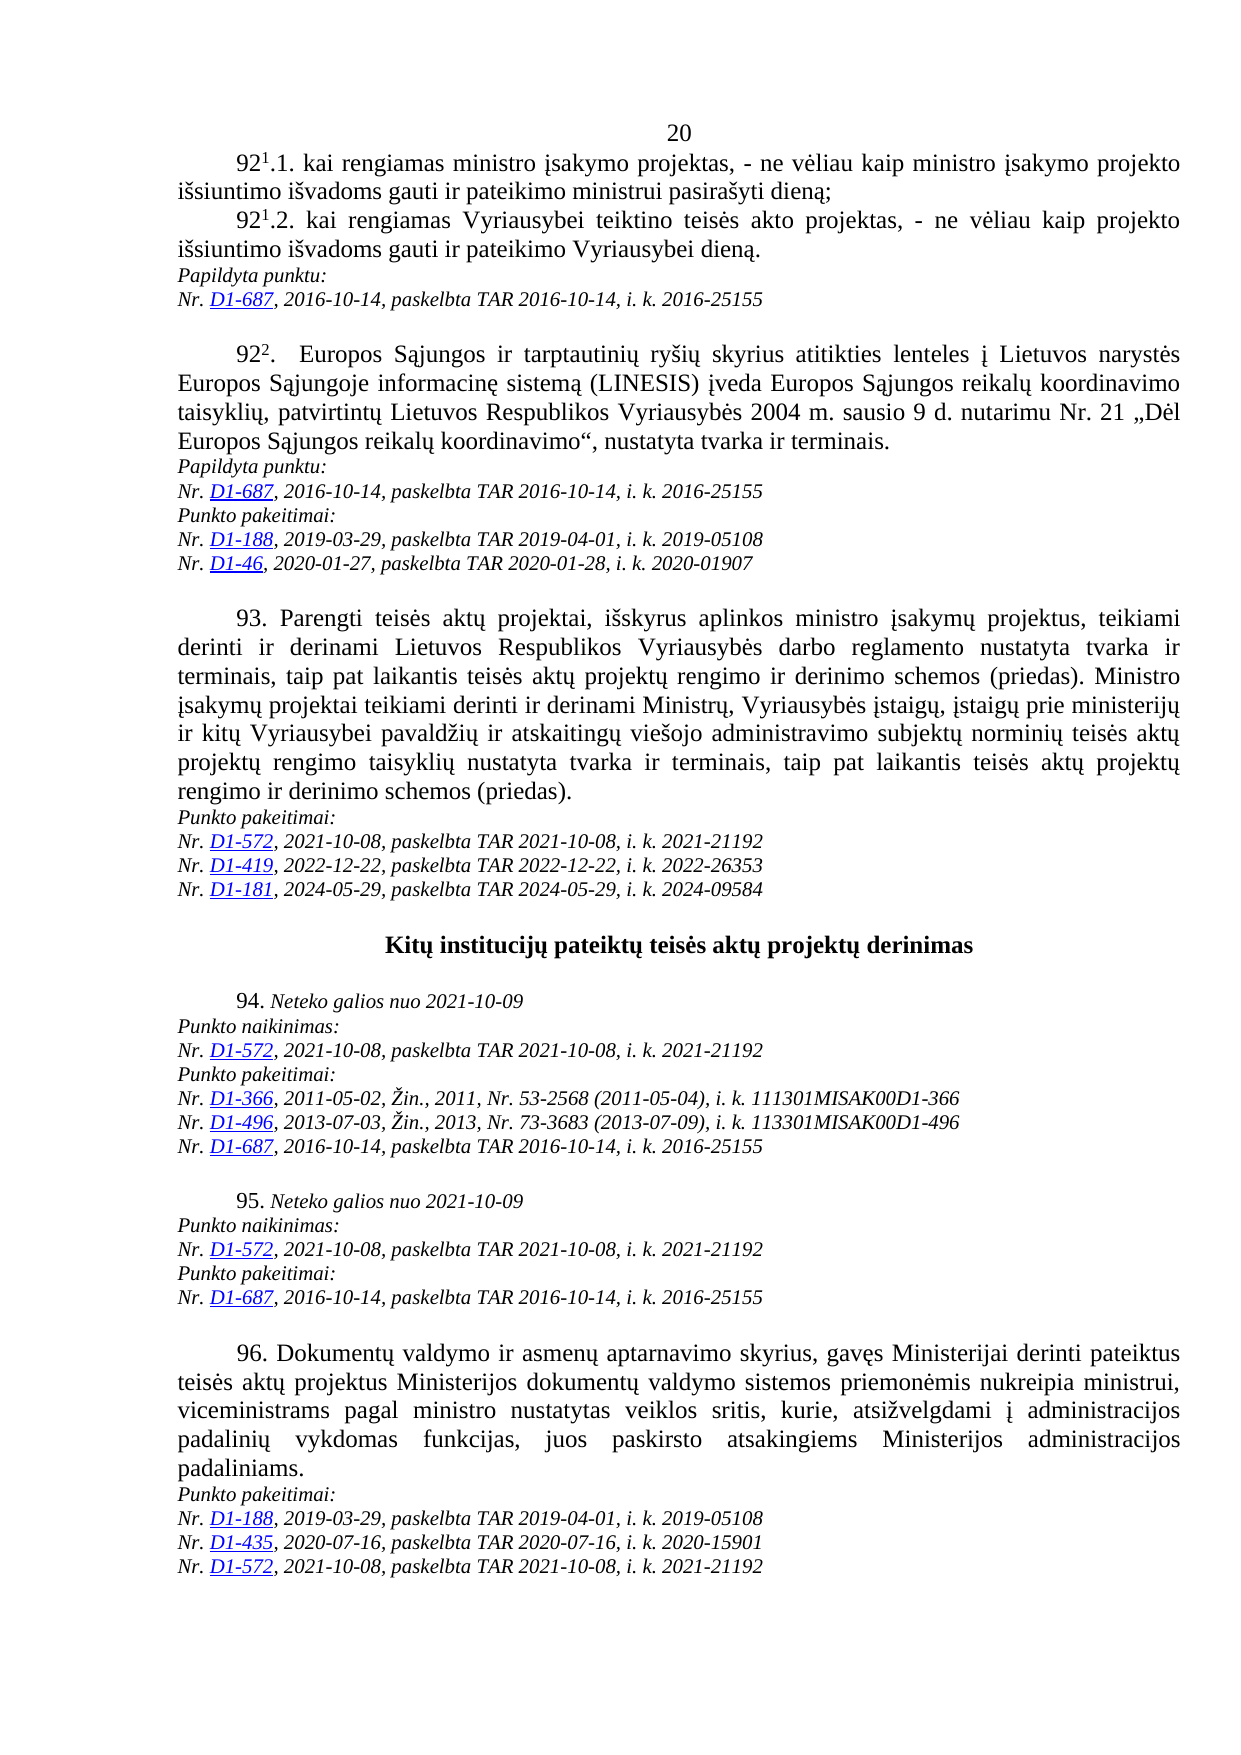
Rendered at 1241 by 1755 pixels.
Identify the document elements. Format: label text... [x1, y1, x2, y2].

text Nr. D1-496, 2013-07-03, Žin., 2013, Nr. 73-3683 (2013-07-09), i. k. 113301MISAK00D1-496 [177, 1110, 1181, 1134]
text Nr. D1-687, 2016-10-14, paskelbta TAR 2016-10-14, i. k. 2016-25155 [177, 287, 1181, 311]
text Papildyta punktu: [177, 263, 1181, 287]
text 922. Europos Sąjungos ir tarptautinių ryšių skyrius atitikties lenteles į Lietuvos narystės Europos Sąjungoje informacinę sistemą (LINESIS) įveda Europos Sąjungos reikalų koordinavimo taisyklių, patvirtintų Lietuvos Respublikos Vyriausybės 2004 m. sausio 9 d. nutarimu Nr. 21 „Dėl Europos Sąjungos reikalų koordinavimo“, nustatyta tvarka ir terminais. [177, 339, 1181, 454]
text Nr. D1-181, 2024-05-29, paskelbta TAR 2024-05-29, i. k. 2024-09584 [177, 877, 1181, 901]
text Punkto pakeitimai: [177, 1261, 1181, 1285]
text Nr. D1-366, 2011-05-02, Žin., 2011, Nr. 53-2568 (2011-05-04), i. k. 111301MISAK00D1-366 [177, 1086, 1181, 1110]
text Nr. D1-572, 2021-10-08, paskelbta TAR 2021-10-08, i. k. 2021-21192 [177, 1554, 1181, 1578]
text Punkto pakeitimai: [177, 1062, 1181, 1086]
text Nr. D1-687, 2016-10-14, paskelbta TAR 2016-10-14, i. k. 2016-25155 [177, 478, 1181, 503]
text 96. Dokumentų valdymo ir asmenų aptarnavimo skyrius, gavęs Ministerijai derinti pateiktus teisės aktų projektus Ministerijos dokumentų valdymo sistemos priemonėmis nukreipia ministrui, viceministrams pagal ministro nustatytas veiklos sritis, kurie, atsižvelgdami į administracijos padalinių vykdomas funkcijas, juos paskirsto atsakingiems Ministerijos administracijos padaliniams. [177, 1338, 1181, 1482]
text Punkto naikinimas: [177, 1014, 1181, 1038]
text Punkto naikinimas: [177, 1213, 1181, 1237]
text Nr. D1-572, 2021-10-08, paskelbta TAR 2021-10-08, i. k. 2021-21192 [177, 1038, 1181, 1062]
text Punkto pakeitimai: [177, 805, 1181, 829]
text 94. Neteko galios nuo 2021-10-09 [177, 987, 1181, 1014]
text Papildyta punktu: [177, 454, 1181, 478]
text Nr. D1-188, 2019-03-29, paskelbta TAR 2019-04-01, i. k. 2019-05108 [177, 527, 1181, 551]
text 93. Parengti teisės aktų projektai, išskyrus aplinkos ministro įsakymų projektus, teikiami derinti ir derinami Lietuvos Respublikos Vyriausybės darbo reglamento nustatyta tvarka ir terminais, taip pat laikantis teisės aktų projektų rengimo ir derinimo schemos (priedas). Ministro įsakymų projektai teikiami derinti ir derinami Ministrų, Vyriausybės įstaigų, įstaigų prie ministerijų ir kitų Vyriausybei pavaldžių ir atskaitingų viešojo administravimo subjektų norminių teisės aktų projektų rengimo taisyklių nustatyta tvarka ir terminais, taip pat laikantis teisės aktų projektų rengimo ir derinimo schemos (priedas). [177, 603, 1181, 805]
text Nr. D1-687, 2016-10-14, paskelbta TAR 2016-10-14, i. k. 2016-25155 [177, 1285, 1181, 1309]
text 921.1. kai rengiamas ministro įsakymo projektas, - ne vėliau kaip ministro įsakymo projekto išsiuntimo išvadoms gauti ir pateikimo ministrui pasirašyti dieną; [177, 148, 1181, 205]
text Nr. D1-46, 2020-01-27, paskelbta TAR 2020-01-28, i. k. 2020-01907 [177, 551, 1181, 575]
text Nr. D1-419, 2022-12-22, paskelbta TAR 2022-12-22, i. k. 2022-26353 [177, 853, 1181, 877]
text 95. Neteko galios nuo 2021-10-09 [177, 1187, 1181, 1213]
text Nr. D1-572, 2021-10-08, paskelbta TAR 2021-10-08, i. k. 2021-21192 [177, 1237, 1181, 1261]
text Punkto pakeitimai: [177, 1482, 1181, 1506]
text Nr. D1-435, 2020-07-16, paskelbta TAR 2020-07-16, i. k. 2020-15901 [177, 1530, 1181, 1554]
text Nr. D1-572, 2021-10-08, paskelbta TAR 2021-10-08, i. k. 2021-21192 [177, 829, 1181, 853]
text Punkto pakeitimai: [177, 503, 1181, 527]
text Kitų institucijų pateiktų teisės aktų projektų derinimas [177, 930, 1181, 958]
text 921.2. kai rengiamas Vyriausybei teiktino teisės akto projektas, - ne vėliau kaip projekto išsiuntimo išvadoms gauti ir pateikimo Vyriausybei dieną. [177, 205, 1181, 263]
text Nr. D1-687, 2016-10-14, paskelbta TAR 2016-10-14, i. k. 2016-25155 [177, 1134, 1181, 1158]
text Nr. D1-188, 2019-03-29, paskelbta TAR 2019-04-01, i. k. 2019-05108 [177, 1506, 1181, 1530]
